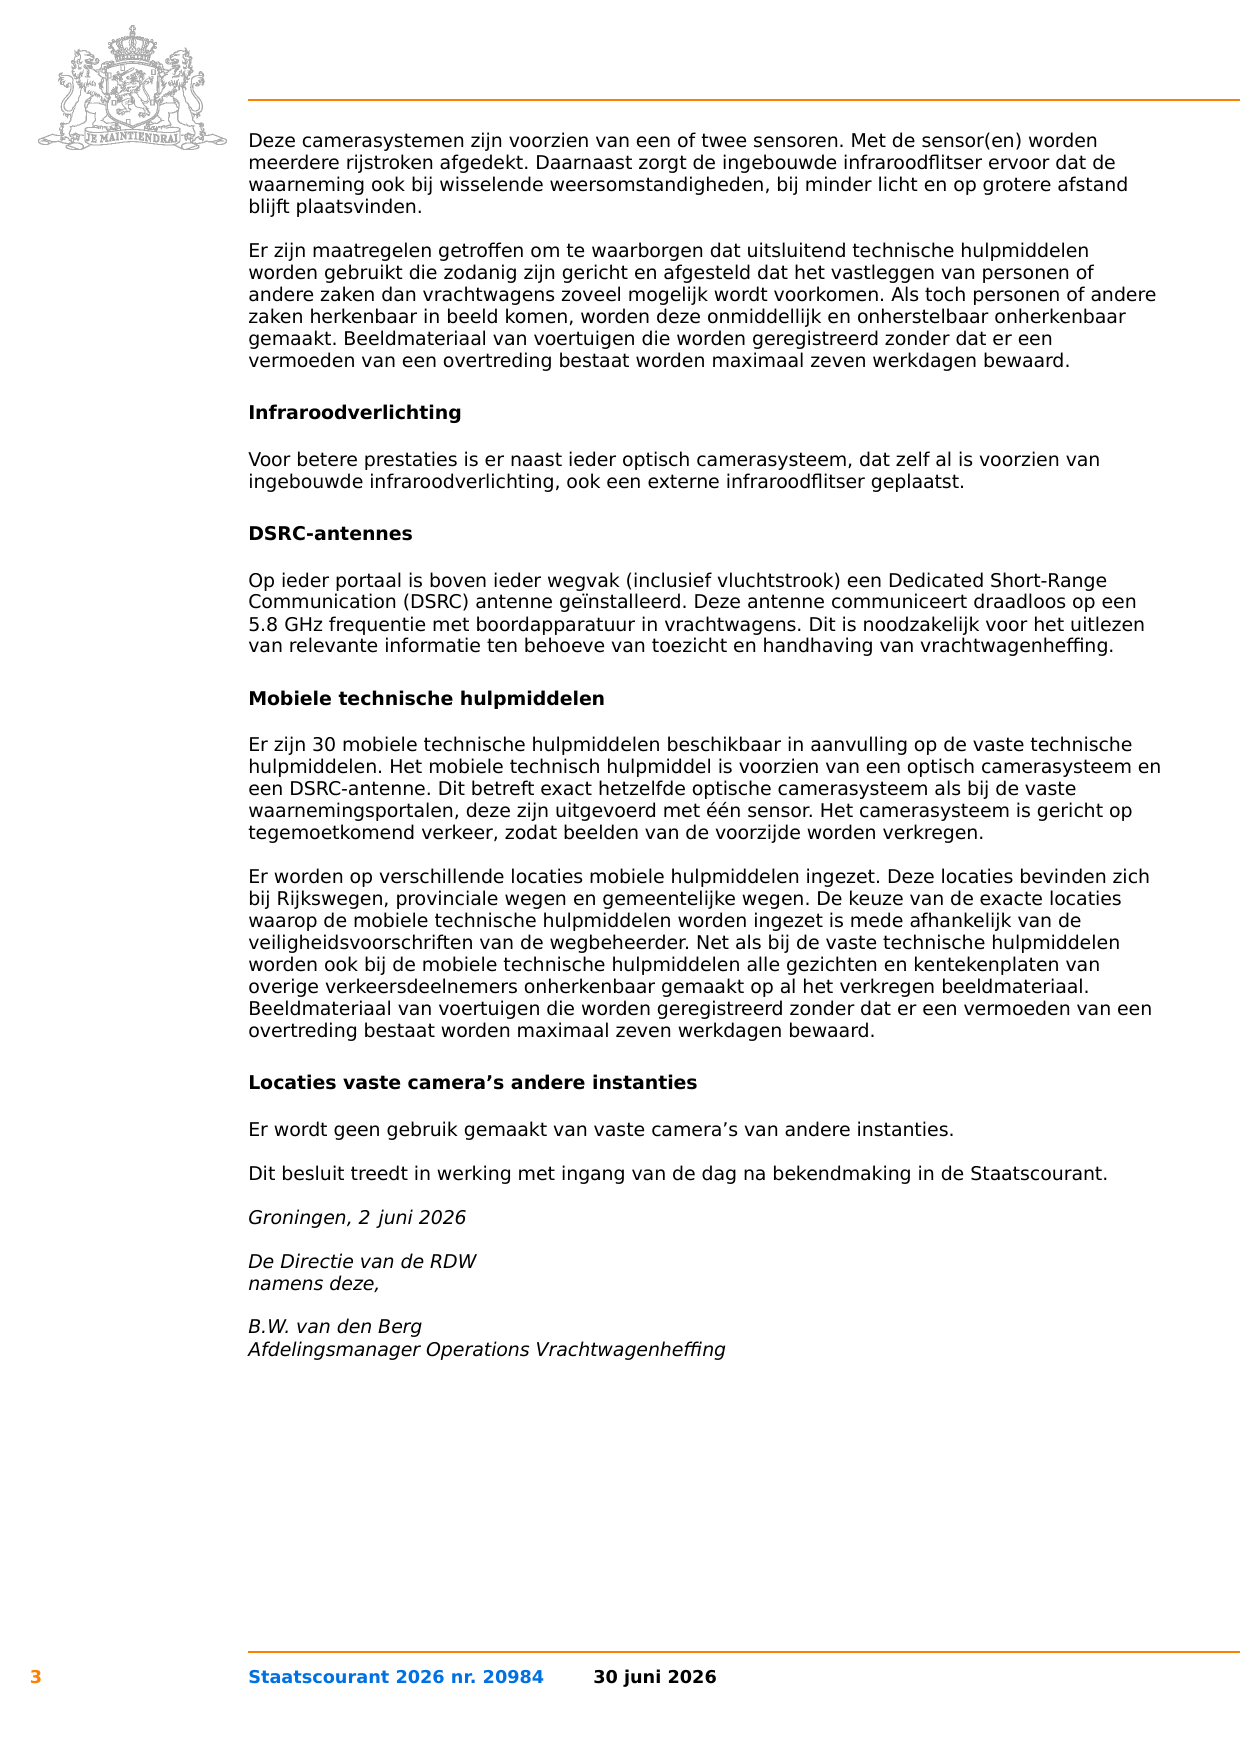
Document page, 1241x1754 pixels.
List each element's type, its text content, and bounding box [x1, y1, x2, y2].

subtitle DSRC-antennes [248, 522, 1163, 544]
text Op ieder portaal is boven ieder wegvak (inclusief vluchtstrook) een Dedicated Short-Range Communication (DSRC) antenne geïnstalleerd. Deze antenne communiceert draadloos op een 5.8 GHz frequentie met boordapparatuur in vrachtwagens. Dit is noodzakelijk voor het uitlezen van relevante informatie ten behoeve van toezicht en handhaving van vrachtwagenheffing. [248, 569, 1163, 657]
text Dit besluit treedt in werking met ingang van de dag na bekendmaking in de Staatscourant. [248, 1163, 1163, 1185]
text Er zijn 30 mobiele technische hulpmiddelen beschikbaar in aanvulling op de vaste technische hulpmiddelen. Het mobiele technisch hulpmiddel is voorzien van een optisch camerasysteem en een DSRC-antenne. Dit betreft exact hetzelfde optische camerasysteem als bij de vaste waarnemingsportalen, deze zijn uitgevoerd met één sensor. Het camerasysteem is gericht op tegemoetkomend verkeer, zodat beelden van de voorzijde worden verkregen. [248, 734, 1163, 844]
text Er zijn maatregelen getroffen om te waarborgen dat uitsluitend technische hulpmiddelen worden gebruikt die zodanig zijn gericht en afgesteld dat het vastleggen van personen of andere zaken dan vrachtwagens zoveel mogelijk wordt voorkomen. Als toch personen of andere zaken herkenbaar in beeld komen, worden deze onmiddellijk en onherstelbaar onherkenbaar gemaakt. Beeldmateriaal van voertuigen die worden geregistreerd zonder dat er een vermoeden van een overtreding bestaat worden maximaal zeven werkdagen bewaard. [248, 240, 1163, 372]
text Groningen, 2 juni 2026 [248, 1207, 1163, 1229]
text Deze camerasystemen zijn voorzien van een of twee sensoren. Met de sensor(en) worden meerdere rijstroken afgedekt. Daarnaast zorgt de ingebouwde infraroodflitser ervoor dat de waarneming ook bij wisselende weersomstandigheden, bij minder licht en op grotere afstand blijft plaatsvinden. [248, 130, 1163, 218]
text Er wordt geen gebruik gemaakt van vaste camera’s van andere instanties. [248, 1119, 1163, 1141]
text Er worden op verschillende locaties mobiele hulpmiddelen ingezet. Deze locaties bevinden zich bij Rijkswegen, provinciale wegen en gemeentelijke wegen. De keuze van de exacte locaties waarop de mobiele technische hulpmiddelen worden ingezet is mede afhankelijk van de veiligheidsvoorschriften van de wegbeheerder. Net als bij de vaste technische hulpmiddelen worden ook bij de mobiele technische hulpmiddelen alle gezichten en kentekenplaten van overige verkeersdeelnemers onherkenbaar gemaakt op al het verkregen beeldmateriaal. Beeldmateriaal van voertuigen die worden geregistreerd zonder dat er een vermoeden van een overtreding bestaat worden maximaal zeven werkdagen bewaard. [248, 866, 1163, 1042]
text De Directie van de RDW namens deze, B.W. van den Berg Afdelingsmanager Operations Vrachtwagenheffing [248, 1251, 1163, 1360]
subtitle Locaties vaste camera’s andere instanties [248, 1072, 1163, 1094]
subtitle Mobiele technische hulpmiddelen [248, 687, 1163, 709]
picture [38, 25, 227, 150]
subtitle Infraroodverlichting [248, 402, 1163, 423]
text Voor betere prestaties is er naast ieder optisch camerasysteem, dat zelf al is voorzien van ingebouwde infraroodverlichting, ook een externe infraroodflitser geplaatst. [248, 448, 1163, 492]
